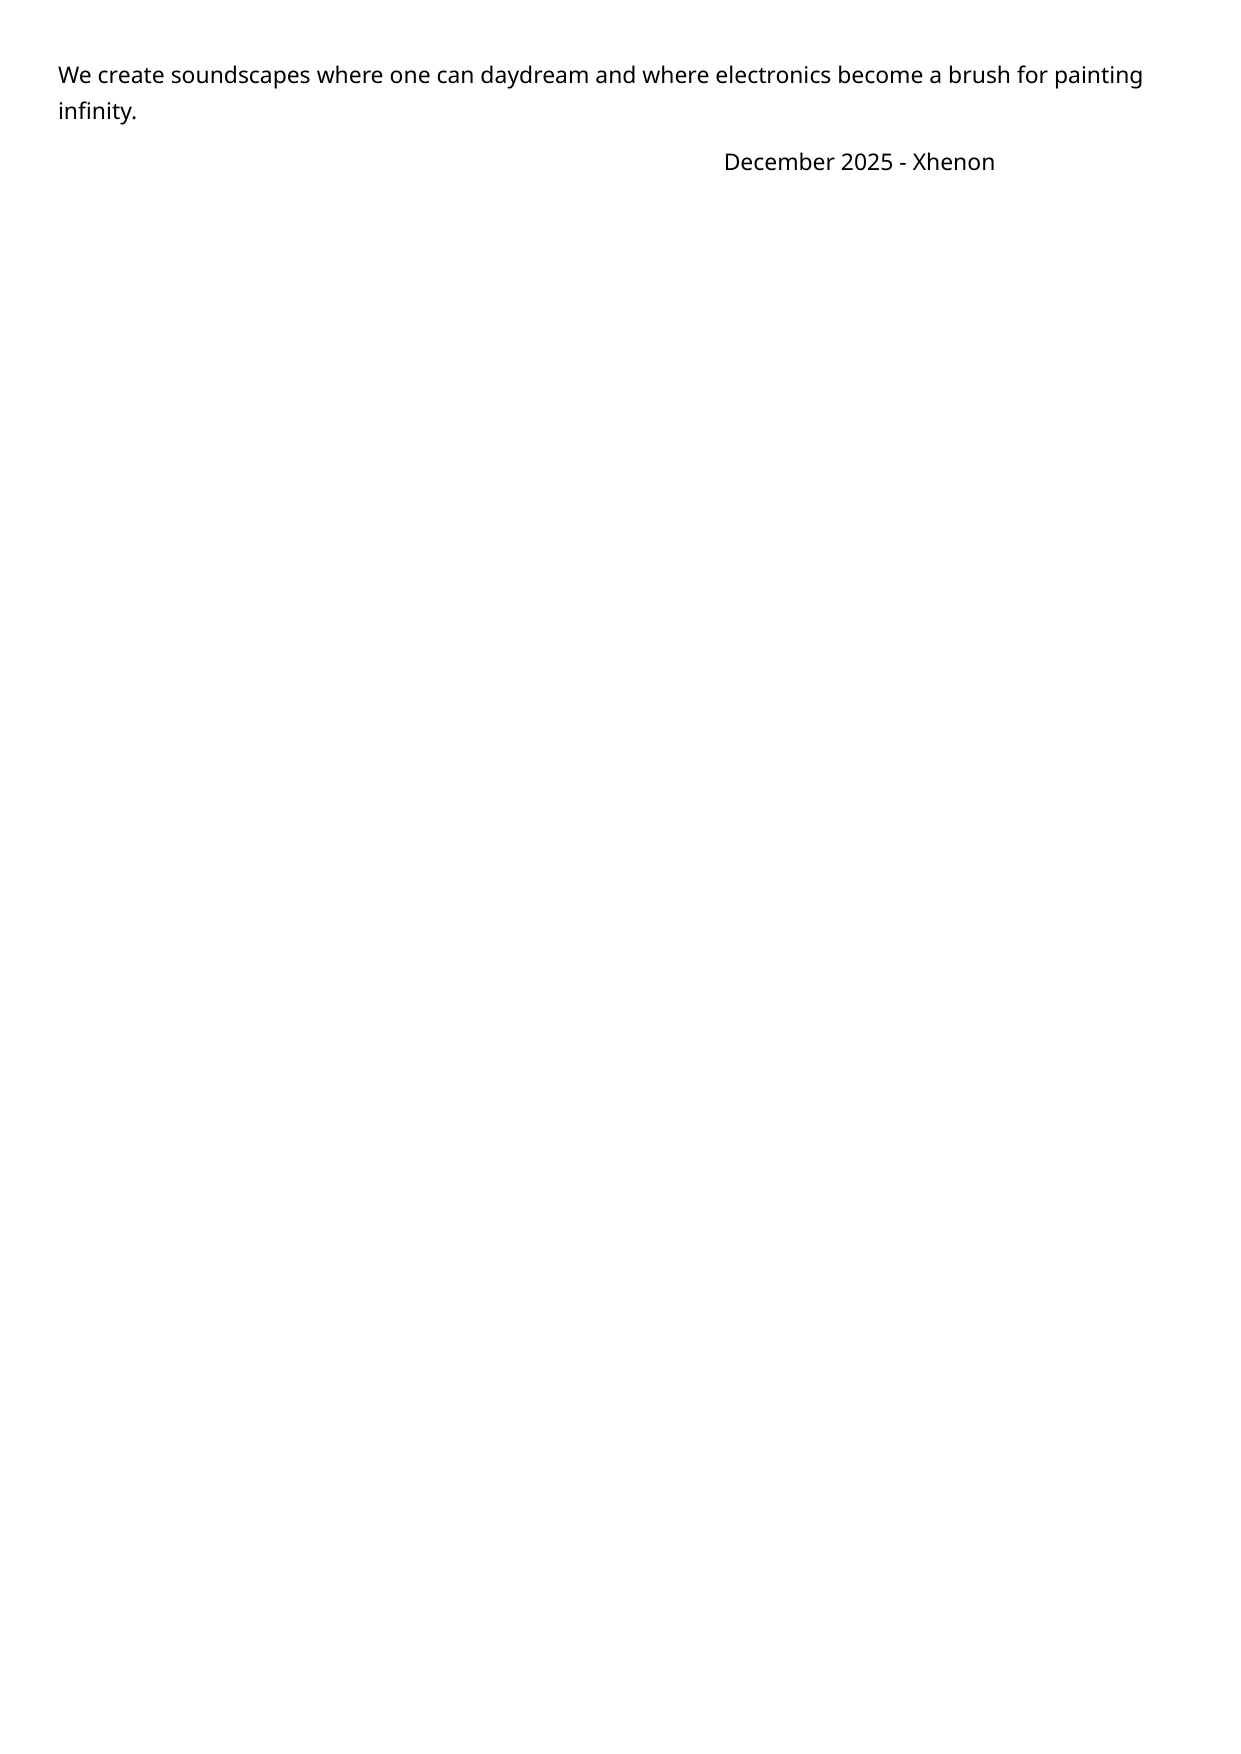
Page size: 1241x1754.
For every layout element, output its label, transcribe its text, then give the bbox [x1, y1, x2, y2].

text December 2025 - Xhenon [58, 146, 1176, 177]
text We create soundscapes where one can daydream and where electronics become a brush for painting infinity. [58, 59, 1176, 126]
